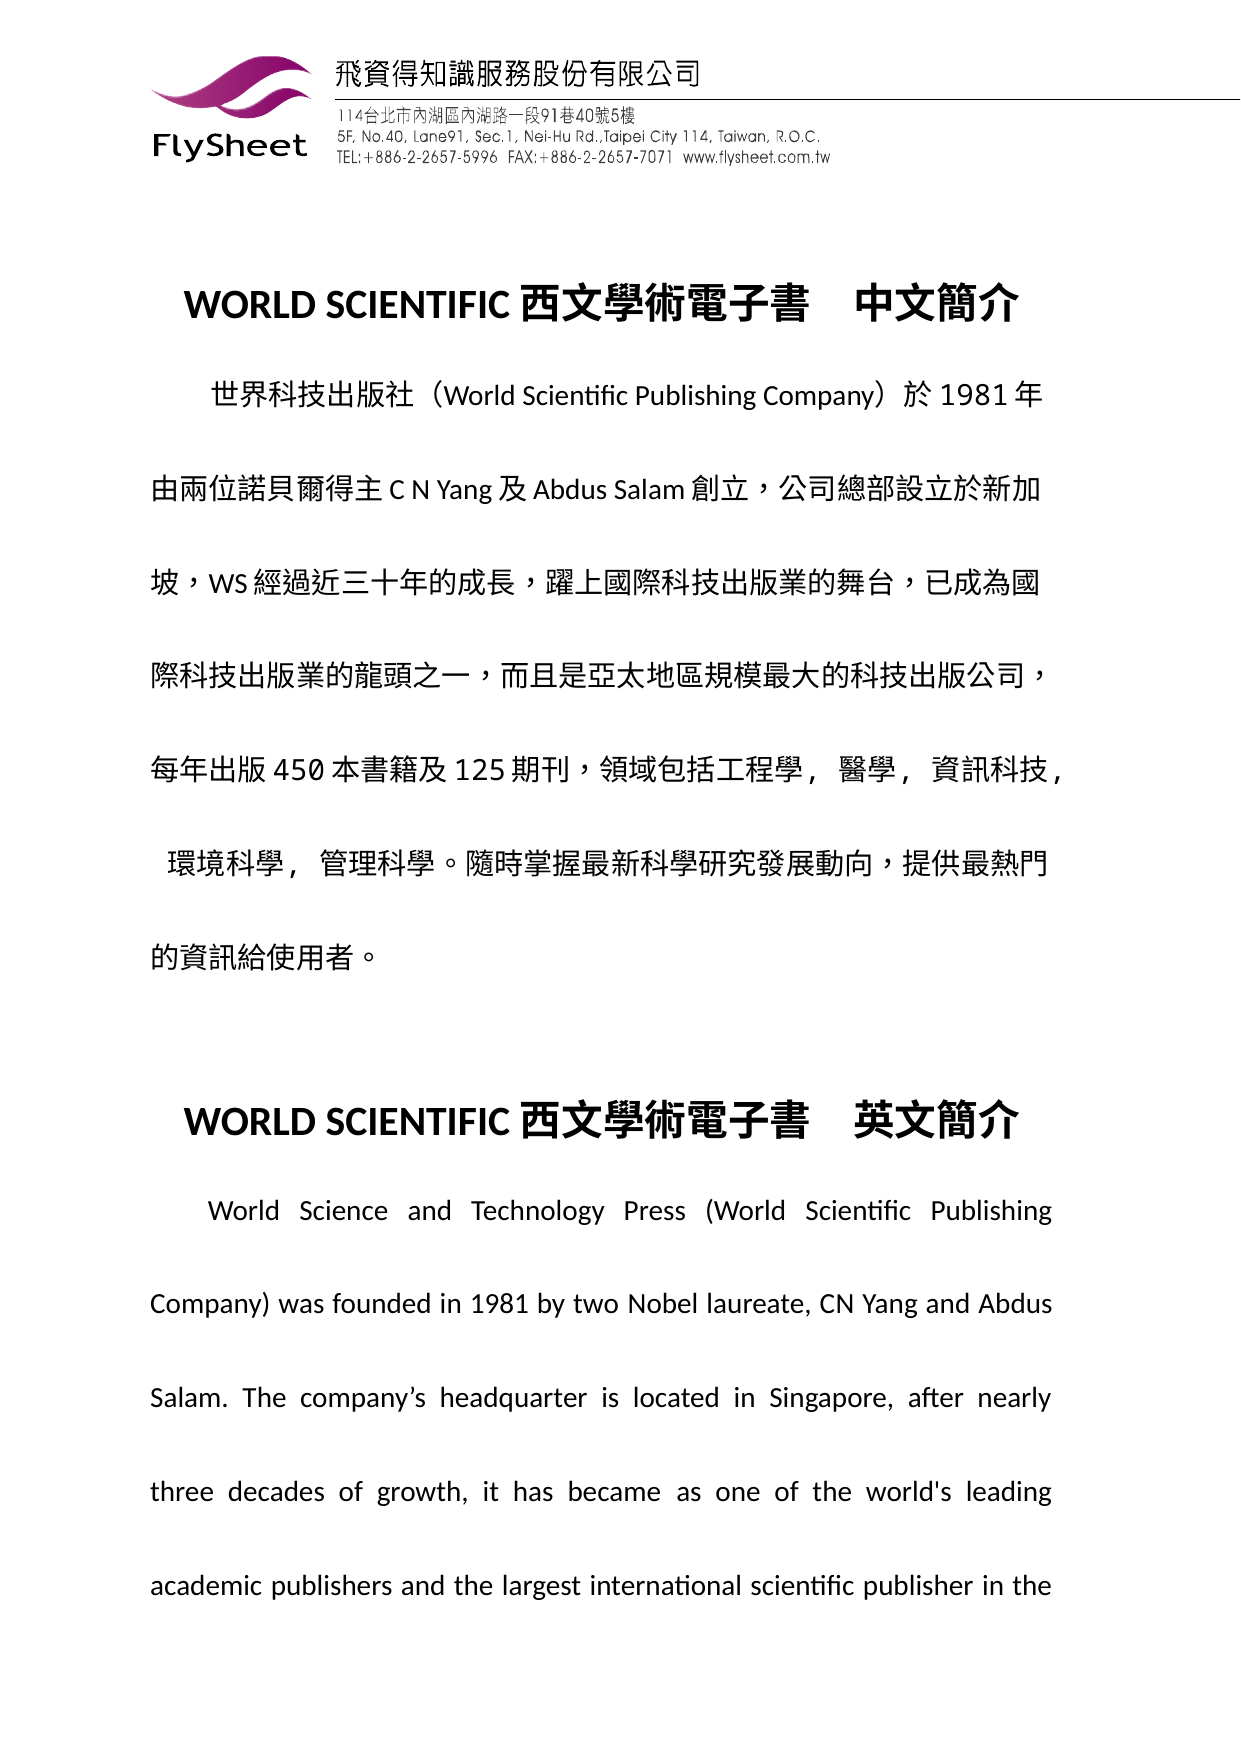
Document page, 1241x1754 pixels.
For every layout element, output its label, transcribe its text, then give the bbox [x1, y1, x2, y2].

text WORLD SCIENTIFIC 西文學術電子書 英文簡介 [150, 1075, 1053, 1138]
text 世界科技出版社（World Scientific Publishing Company）於1981年由兩位諾貝爾得主C N Yang及Abdus Salam創立，公司總部設立於新加坡，WS經過近三十年的成長，躍上國際科技出版業的舞台，已成為國際科技出版業的龍頭之一，而且是亞太地區規模最大的科技出版公司，每年出版450本書籍及125期刊，領域包括工程學, 醫學, 資訊科技, 環境科學, 管理科學。隨時掌握最新科學研究發展動向，提供最熱門的資訊給使用者。 [150, 351, 1053, 976]
text WORLD SCIENTIFIC 西文學術電子書 中文簡介 [150, 259, 1053, 321]
text World Science and Technology Press (World Scientific Publishing Company) was founded in 1981 by two Nobel laureate, CN Yang and Abdus Salam. The company’s headquarter is located in Singapore, after nearly three decades of growth, it has became as one of the world's leading academic publishers and the largest international scientific publisher in the [150, 1168, 1053, 1605]
